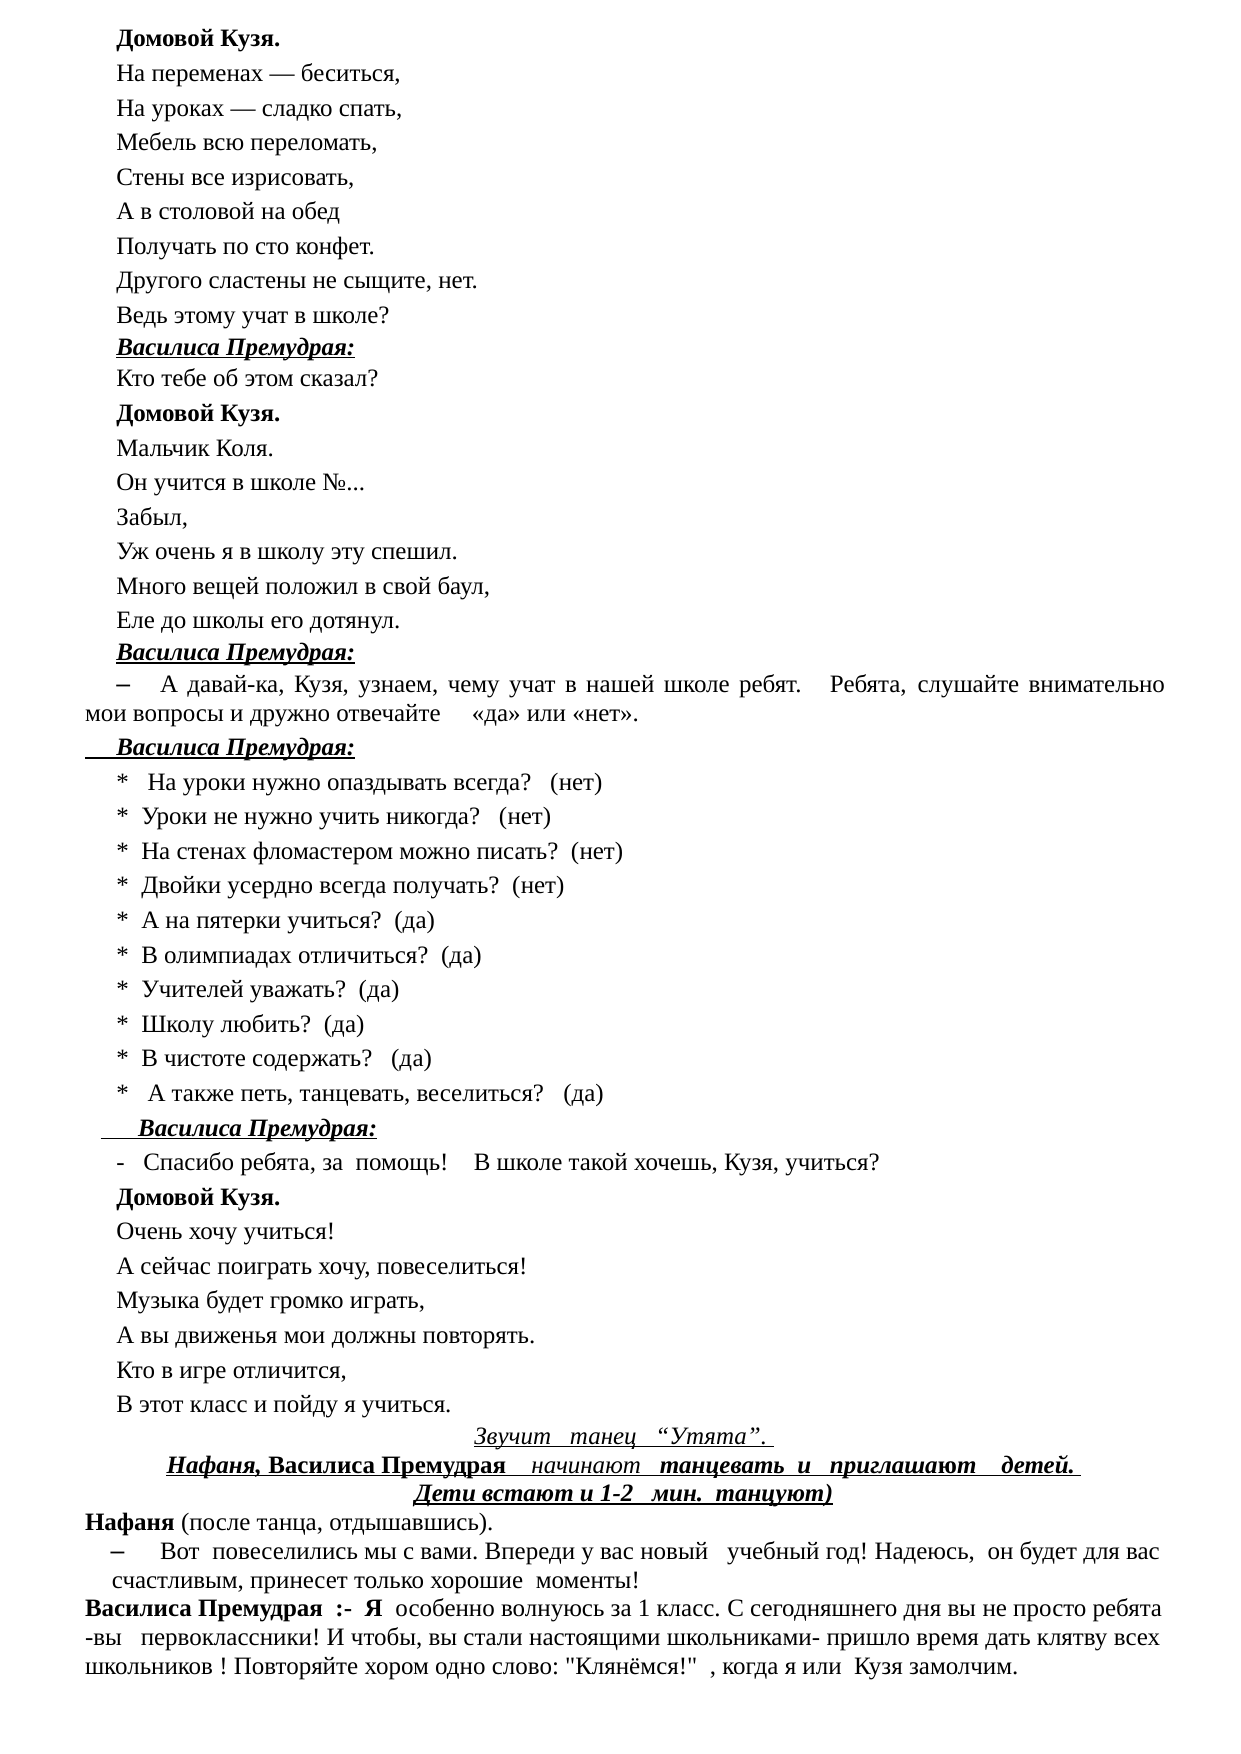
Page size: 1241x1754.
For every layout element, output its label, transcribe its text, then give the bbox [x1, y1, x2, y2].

text А сейчас поиграть хочу, повеселиться! [85, 1251, 1165, 1280]
text Еле до школы его дотянул. [85, 606, 1165, 634]
text Кто в игре отличится, [85, 1355, 1165, 1383]
list * А также петь, танцевать, веселиться? (да) [85, 1078, 1165, 1107]
text - Спасибо ребята, за помощь! В школе такой хочешь, Кузя, учиться? [85, 1147, 1165, 1176]
list Вот повеселились мы с вами. Впереди у вас новый учебный год! Надеюсь, он будет для вас счастливым, принесет только хорошие моменты! [110, 1536, 1165, 1593]
text Много вещей положил в свой баул, [85, 571, 1165, 600]
text Звучит танец “Утята”. [85, 1421, 1165, 1450]
text Дети встают и 1-2 мин. танцуют) [85, 1478, 1165, 1507]
text Получать по сто конфет. [85, 231, 1165, 260]
text Уж очень я в школу эту спешил. [85, 536, 1165, 565]
text * На уроки нужно опаздывать всегда? (нет) [85, 767, 1165, 796]
text Стены все изрисовать, [85, 162, 1165, 191]
text * Школу любить? (да) [85, 1009, 1165, 1038]
text Музыка будет громко играть, [85, 1286, 1165, 1314]
text * Уроки не нужно учить никогда? (нет) [85, 801, 1165, 830]
text Другого сластены не сыщите, нет. [85, 266, 1165, 294]
text Нафаня, Василиса Премудрая начинают танцевать и приглашают детей. [85, 1450, 1165, 1478]
text Василиса Премудрая: [85, 637, 1165, 666]
text * На стенах фломастером можно писать? (нет) [85, 836, 1165, 865]
list А давай-ка, Кузя, узнаем, чему учат в нашей школе ребят. Ребята, слушайте внимательно мои вопросы и дружно отвечайте «да» или «нет». [85, 669, 1165, 726]
text * А на пятерки учиться? (да) [85, 905, 1165, 934]
text В этот класс и пойду я учиться. [85, 1389, 1165, 1418]
text Нафаня (после танца, отдышавшись). [85, 1507, 1165, 1536]
text Домовой Кузя. [85, 1182, 1165, 1211]
text Ведь этому учат в школе? [85, 300, 1165, 329]
text * В олимпиадах отличиться? (да) [85, 940, 1165, 968]
text Домовой Кузя. [85, 398, 1165, 427]
text * Двойки усердно всегда получать? (нет) [85, 871, 1165, 899]
text Он учится в школе №... [85, 467, 1165, 496]
list Василиса Премудрая :- Я особенно волнуюсь за 1 класс. С сегодняшнего дня вы не просто ребята -вы первоклассники! И чтобы, вы стали настоящими школьниками- пришло время дать клятву всех школьников ! Повторяйте хором одно слово: "Клянёмся!" , когда я или Кузя замолчим. [85, 1593, 1165, 1680]
text Василиса Премудрая: [85, 332, 1165, 361]
text Кто тебе об этом сказал? [85, 363, 1165, 392]
text А в столовой на обед [85, 196, 1165, 225]
text А вы движенья мои должны повторять. [85, 1320, 1165, 1349]
text * В чистоте содержать? (да) [85, 1043, 1165, 1072]
text Мальчик Коля. [85, 433, 1165, 461]
text Мебель всю переломать, [85, 127, 1165, 156]
text Домовой Кузя. [85, 23, 1165, 52]
text На переменах — беситься, [85, 58, 1165, 87]
text Очень хочу учиться! [85, 1216, 1165, 1245]
text Василиса Премудрая: [85, 1113, 1165, 1141]
text На уроках — сладко спать, [85, 93, 1165, 121]
list Василиса Премудрая: [85, 732, 1165, 761]
text Забыл, [85, 502, 1165, 531]
text * Учителей уважать? (да) [85, 974, 1165, 1003]
